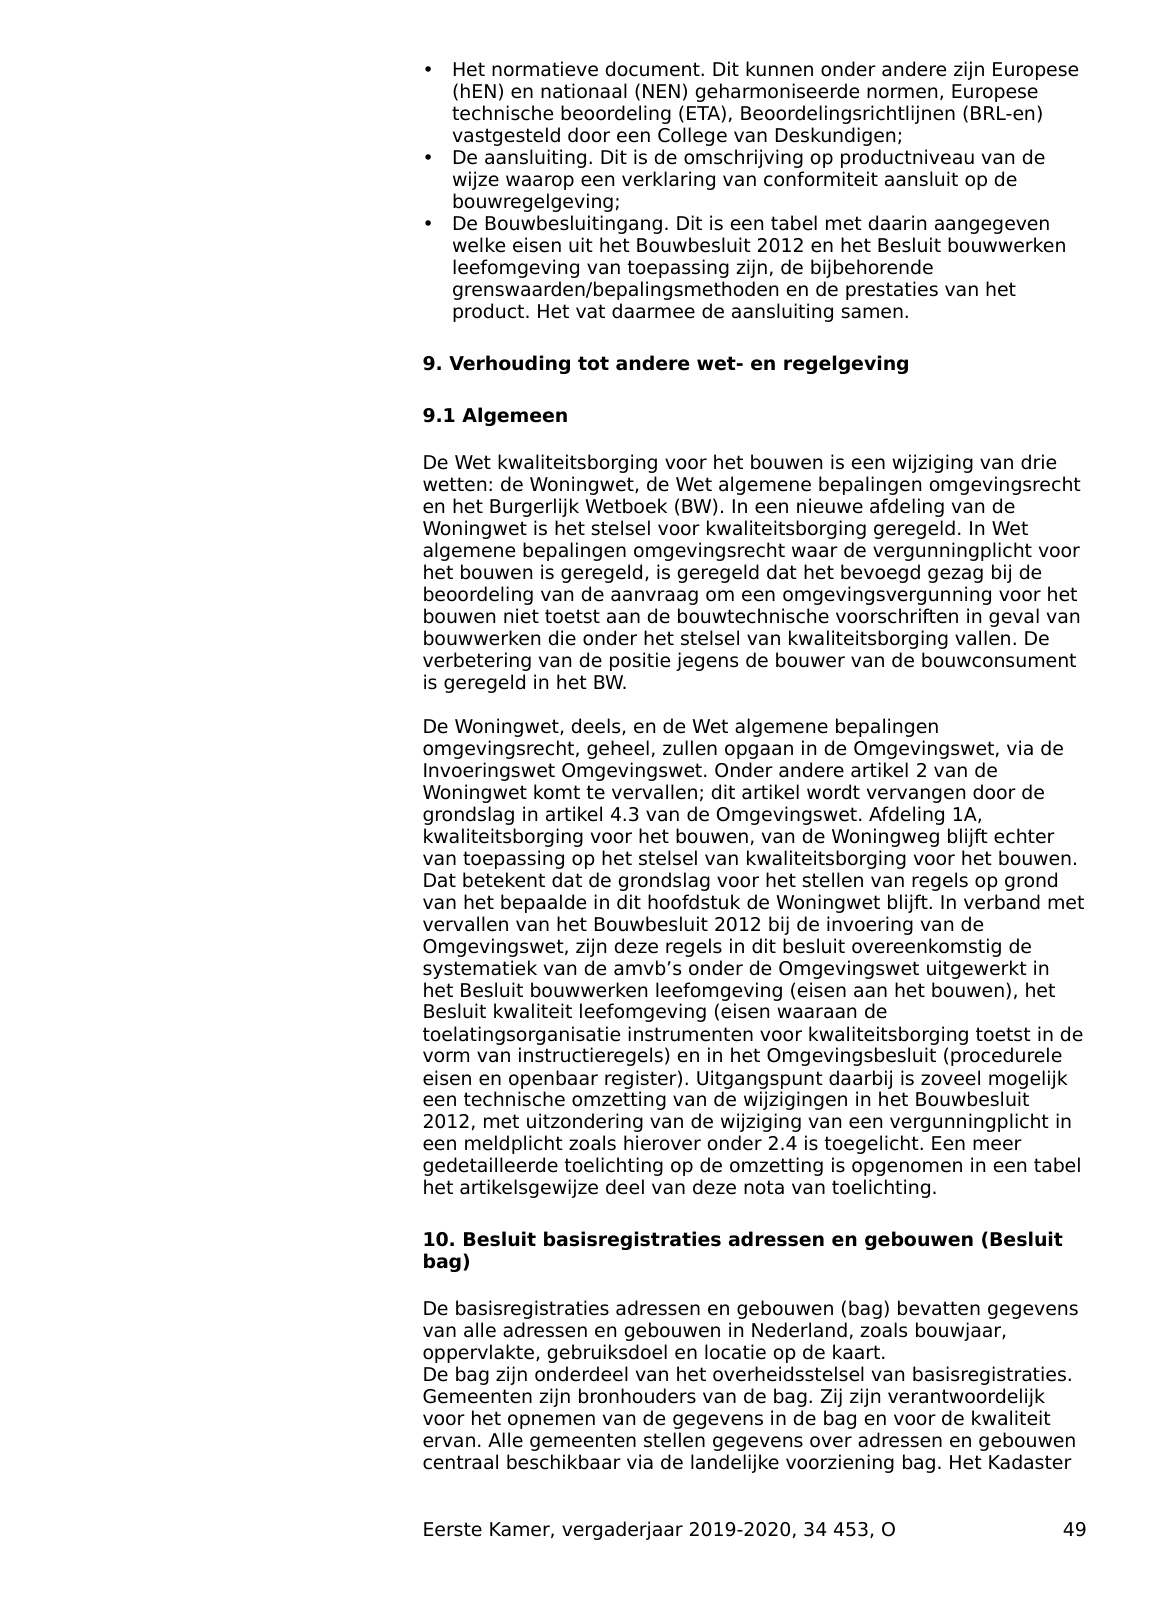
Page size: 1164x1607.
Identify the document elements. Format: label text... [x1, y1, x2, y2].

text De Woningwet, deels, en de Wet algemene bepalingen omgevingsrecht, geheel, zullen opgaan in de Omgevingswet, via de Invoeringswet Omgevingswet. Onder andere artikel 2 van de Woningwet komt te vervallen; dit artikel wordt vervangen door de grondslag in artikel 4.3 van de Omgevingswet. Afdeling 1A, kwaliteitsborging voor het bouwen, van de Woningweg blijft echter van toepassing op het stelsel van kwaliteitsborging voor het bouwen. Dat betekent dat de grondslag voor het stellen van regels op grond van het bepaalde in dit hoofdstuk de Woningwet blijft. In verband met vervallen van het Bouwbesluit 2012 bij de invoering van de Omgevingswet, zijn deze regels in dit besluit overeenkomstig de systematiek van de amvb’s onder de Omgevingswet uitgewerkt in het Besluit bouwwerken leefomgeving (eisen aan het bouwen), het Besluit kwaliteit leefomgeving (eisen waaraan de toelatingsorganisatie instrumenten voor kwaliteitsborging toetst in de vorm van instructieregels) en in het Omgevingsbesluit (procedurele eisen en openbaar register). Uitgangspunt daarbij is zoveel mogelijk een technische omzetting van de wijzigingen in het Bouwbesluit 2012, met uitzondering van de wijziging van een vergunningplicht in een meldplicht zoals hierover onder 2.4 is toegelicht. Een meer gedetailleerde toelichting op de omzetting is opgenomen in een tabel het artikelsgewijze deel van deze nota van toelichting. [422, 716, 1087, 1199]
text De basisregistraties adressen en gebouwen (bag) bevatten gegevens van alle adressen en gebouwen in Nederland, zoals bouwjaar, oppervlakte, gebruiksdoel en locatie op de kaart. [422, 1298, 1087, 1364]
text • Het normatieve document. Dit kunnen onder andere zijn Europese (hEN) en nationaal (NEN) geharmoniseerde normen, Europese technische beoordeling (ETA), Beoordelingsrichtlijnen (BRL-en) vastgesteld door een College van Deskundigen; [422, 59, 1087, 147]
text • De Bouwbesluitingang. Dit is een tabel met daarin aangegeven welke eisen uit het Bouwbesluit 2012 en het Besluit bouwwerken leefomgeving van toepassing zijn, de bijbehorende grenswaarden/bepalingsmethoden en de prestaties van het product. Het vat daarmee de aansluiting samen. [422, 213, 1087, 323]
subtitle 10. Besluit basisregistraties adressen en gebouwen (Besluit bag) [422, 1229, 1087, 1273]
subtitle 9. Verhouding tot andere wet- en regelgeving [422, 353, 1087, 375]
text • De aansluiting. Dit is de omschrijving op productniveau van de wijze waarop een verklaring van conformiteit aansluit op de bouwregelgeving; [422, 147, 1087, 213]
text De Wet kwaliteitsborging voor het bouwen is een wijziging van drie wetten: de Woningwet, de Wet algemene bepalingen omgevingsrecht en het Burgerlijk Wetboek (BW). In een nieuwe afdeling van de Woningwet is het stelsel voor kwaliteitsborging geregeld. In Wet algemene bepalingen omgevingsrecht waar de vergunningplicht voor het bouwen is geregeld, is geregeld dat het bevoegd gezag bij de beoordeling van de aanvraag om een omgevingsvergunning voor het bouwen niet toetst aan de bouwtechnische voorschriften in geval van bouwwerken die onder het stelsel van kwaliteitsborging vallen. De verbetering van de positie jegens de bouwer van de bouwconsument is geregeld in het BW. [422, 452, 1087, 693]
text De bag zijn onderdeel van het overheidsstelsel van basisregistraties. Gemeenten zijn bronhouders van de bag. Zij zijn verantwoordelijk voor het opnemen van de gegevens in de bag en voor de kwaliteit ervan. Alle gemeenten stellen gegevens over adressen en gebouwen centraal beschikbaar via de landelijke voorziening bag. Het Kadaster [422, 1364, 1087, 1474]
subtitle 9.1 Algemeen [422, 405, 1087, 427]
